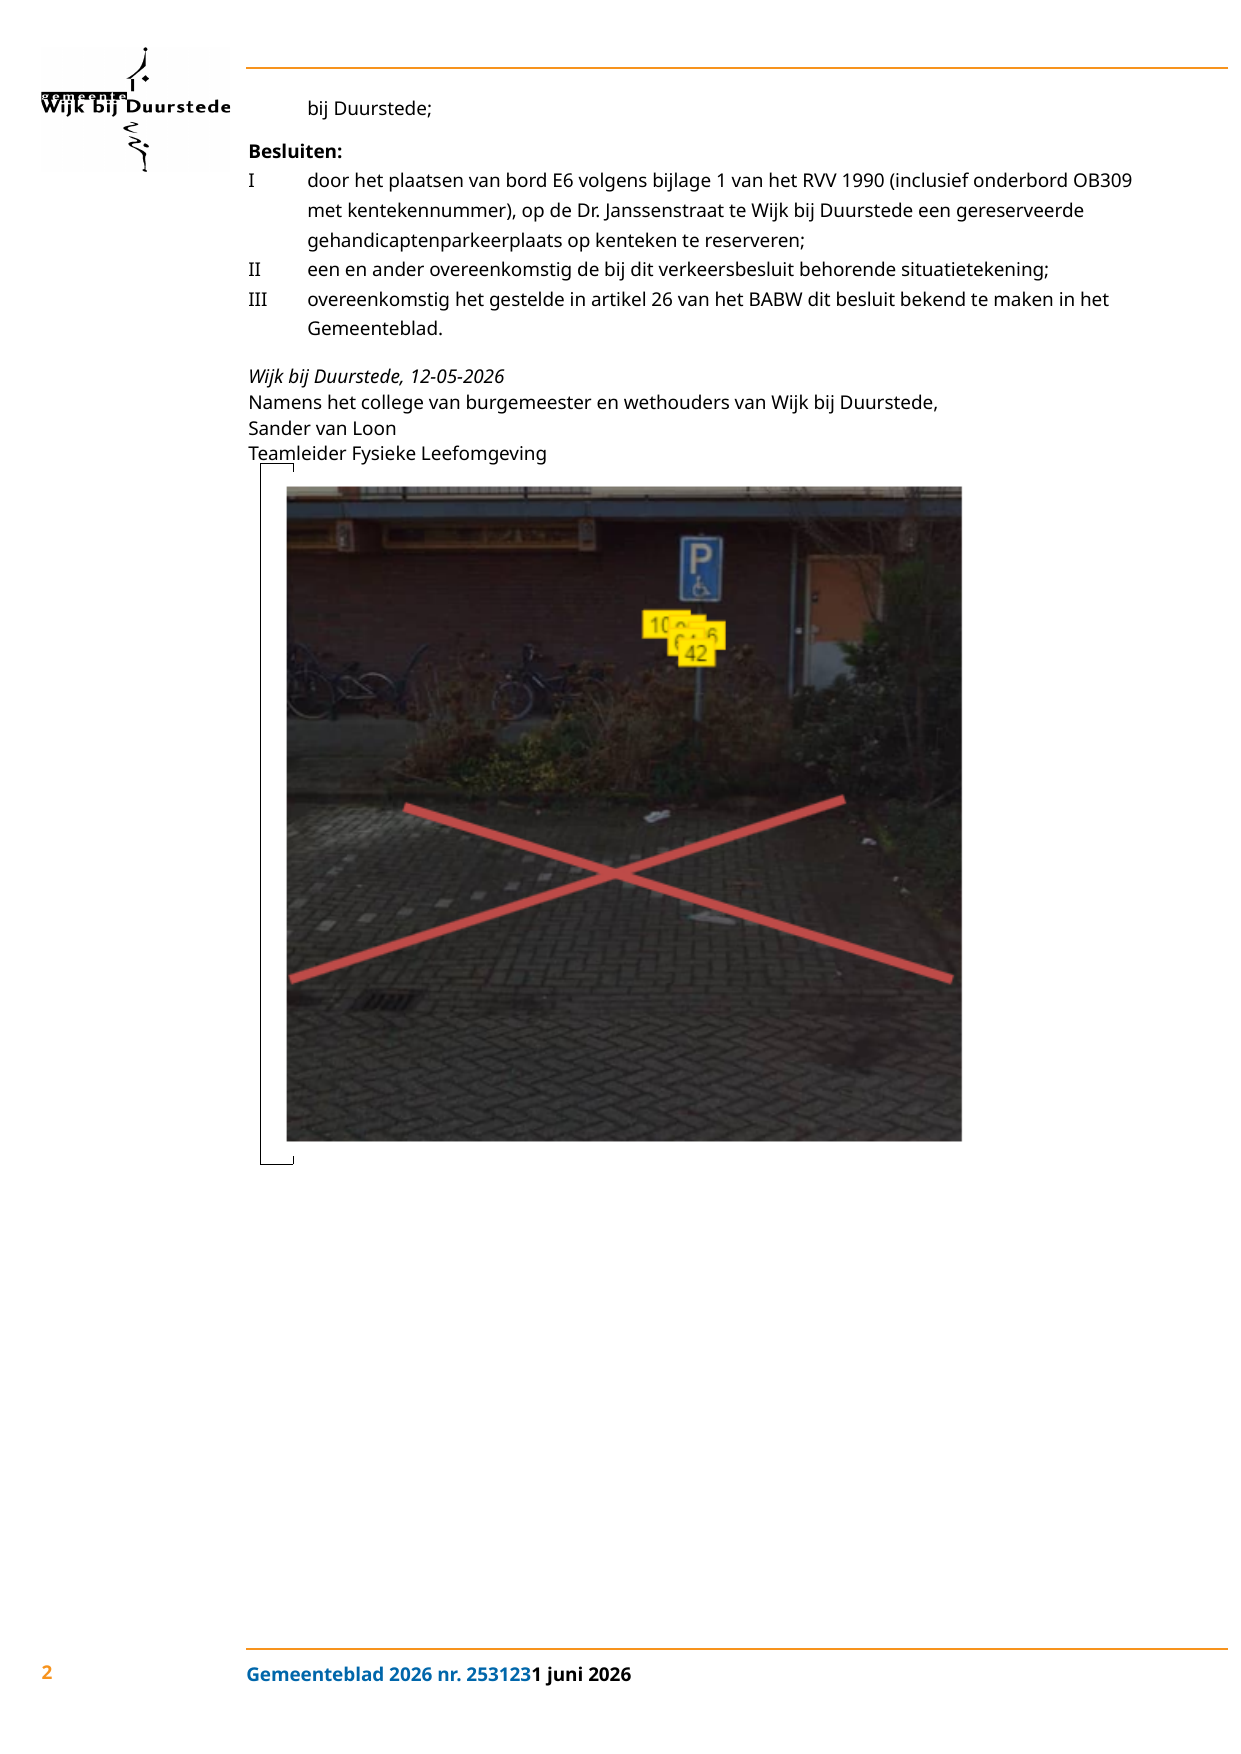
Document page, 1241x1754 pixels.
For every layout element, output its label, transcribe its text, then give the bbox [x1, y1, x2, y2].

list bij Duurstede; [248, 95, 1152, 121]
picture [41, 47, 231, 172]
text Namens het college van burgemeester en wethouders van Wijk bij Duurstede, [248, 389, 1152, 415]
text Besluiten: [248, 138, 1152, 164]
list een en ander overeenkomstig de bij dit verkeersbesluit behorende situatietekening; [248, 256, 1152, 282]
picture [268, 472, 978, 1156]
text Sander van Loon [248, 415, 1152, 441]
text Teamleider Fysieke Leefomgeving [248, 441, 1152, 466]
list door het plaatsen van bord E6 volgens bijlage 1 van het RVV 1990 (inclusief onderbord OB309 met kentekennummer), op de Dr. Janssenstraat te Wijk bij Duurstede een gereserveerde gehandicaptenparkeerplaats op kenteken te reserveren; [248, 168, 1152, 252]
text Wijk bij Duurstede, 12-05-2026 [248, 363, 1152, 389]
list overeenkomstig het gestelde in artikel 26 van het BABW dit besluit bekend te maken in het Gemeenteblad. [248, 286, 1152, 341]
